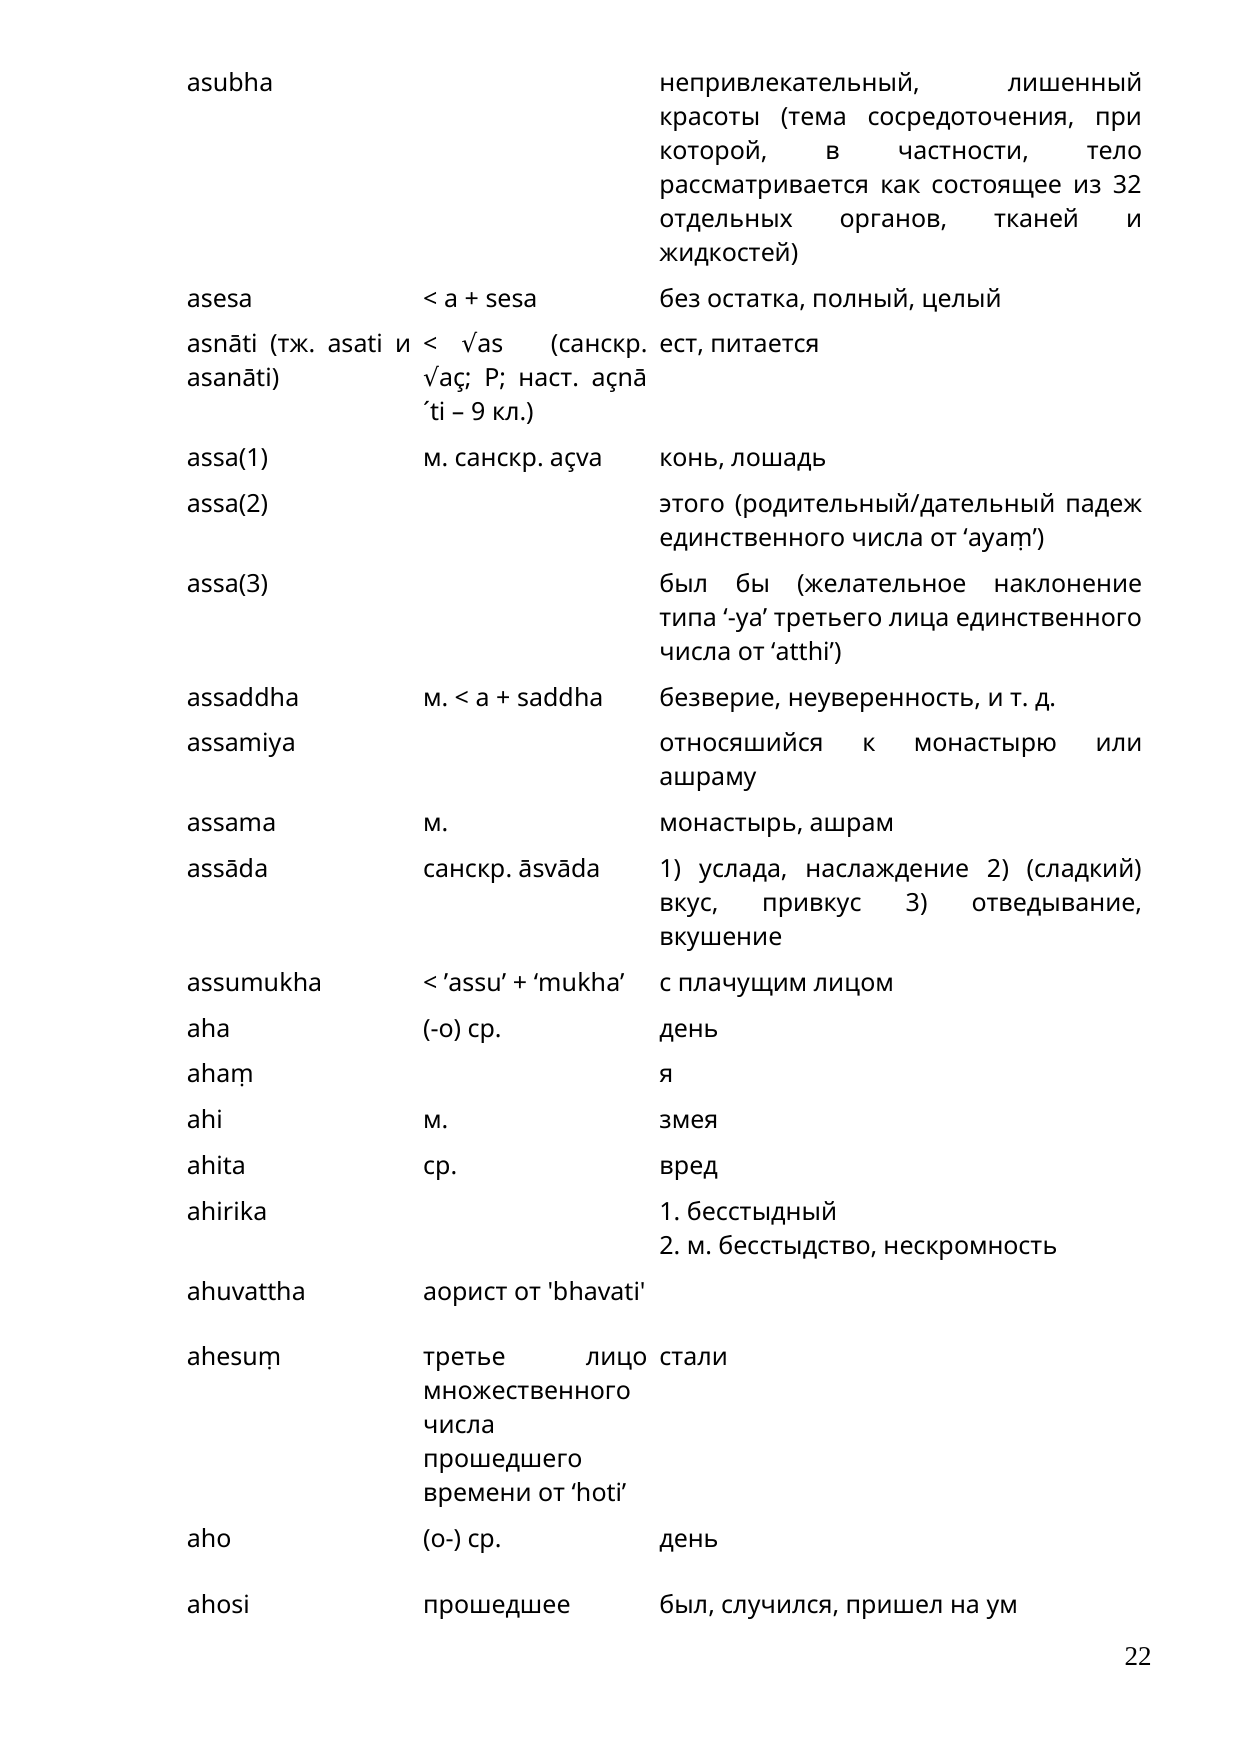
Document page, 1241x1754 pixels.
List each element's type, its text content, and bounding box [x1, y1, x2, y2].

table_cell третье лицо множественного числа прошедшего времени от ‘hoti’ [417, 1334, 653, 1515]
table_cell assāda [181, 845, 417, 959]
table_cell [417, 480, 653, 560]
table_cell aho [181, 1515, 417, 1581]
table_cell ahi [181, 1096, 417, 1142]
table_cell был, случился, пришел на ум [653, 1581, 1148, 1640]
table_cell был бы (желательное наклонение типа ‘-ya’ третьего лица единственного числа от ‘atthi’) [653, 560, 1148, 674]
table_cell ср. [417, 1142, 653, 1188]
table_cell [417, 1188, 653, 1268]
table_cell м. [417, 1096, 653, 1142]
table_cell ahita [181, 1142, 417, 1188]
table_cell asnāti (тж. asati и asanāti) [181, 321, 417, 434]
table_cell aha [181, 1005, 417, 1051]
table_cell [417, 720, 653, 799]
table_cell [417, 1051, 653, 1096]
table_cell с плачущим лицом [653, 959, 1148, 1005]
table_cell assumukha [181, 959, 417, 1005]
table_cell (о-) ср. [417, 1515, 653, 1581]
table_cell assamiya [181, 720, 417, 799]
table_cell assaddha [181, 674, 417, 719]
table_cell ест, питается [653, 321, 1148, 434]
table_cell м. < a + saddha [417, 674, 653, 719]
table_cell 1. бесстыдный 2. м. бесстыдство, нескромность [653, 1188, 1148, 1268]
table_cell прошедшее [417, 1581, 653, 1640]
table_cell asubha [181, 59, 417, 275]
table_cell ahuvattha [181, 1268, 417, 1333]
table_cell (-о) ср. [417, 1005, 653, 1051]
table_cell день [653, 1005, 1148, 1051]
table_cell непривлекательный, лишенный красоты (тема сосредоточения, при которой, в частности, тело рассматривается как состоящее из 32 отдельных органов, тканей и жидкостей) [653, 59, 1148, 275]
table_cell день [653, 1515, 1148, 1581]
table_cell 1) услада, наслаждение 2) (сладкий) вкус, привкус 3) отведывание, вкушение [653, 845, 1148, 959]
table_cell assa(2) [181, 480, 417, 560]
table_cell < √as (санскр. √aç; P; наст. açnā´ti – 9 кл.) [417, 321, 653, 434]
table_cell [417, 59, 653, 275]
table_cell asesa [181, 275, 417, 321]
table_cell стали [653, 1334, 1148, 1515]
table_cell ahosi [181, 1581, 417, 1640]
table_cell ahesuṃ [181, 1334, 417, 1515]
table_cell вред [653, 1142, 1148, 1188]
table_cell м. [417, 799, 653, 845]
table_cell < ’assu’ + ‘mukha’ [417, 959, 653, 1005]
table_cell < a + sesa [417, 275, 653, 321]
table_cell [417, 560, 653, 674]
table_cell [653, 1268, 1148, 1333]
table_cell assa(3) [181, 560, 417, 674]
table_cell м. санскр. açva [417, 434, 653, 480]
table_cell без остатка, полный, целый [653, 275, 1148, 321]
table_cell безверие, неуверенность, и т. д. [653, 674, 1148, 719]
table_cell ahirika [181, 1188, 417, 1268]
table_cell assama [181, 799, 417, 845]
table_cell монастырь, ашрам [653, 799, 1148, 845]
table_cell конь, лошадь [653, 434, 1148, 480]
table_cell аорист от 'bhavati' [417, 1268, 653, 1333]
table_cell этого (родительный/дательный падеж единственного числа от ‘ayaṃ’) [653, 480, 1148, 560]
table_cell относяшийся к монастырю или ашраму [653, 720, 1148, 799]
table_cell змея [653, 1096, 1148, 1142]
table_cell я [653, 1051, 1148, 1096]
table_cell ahaṃ [181, 1051, 417, 1096]
table_cell assa(1) [181, 434, 417, 480]
table_cell санскр. āsvāda [417, 845, 653, 959]
